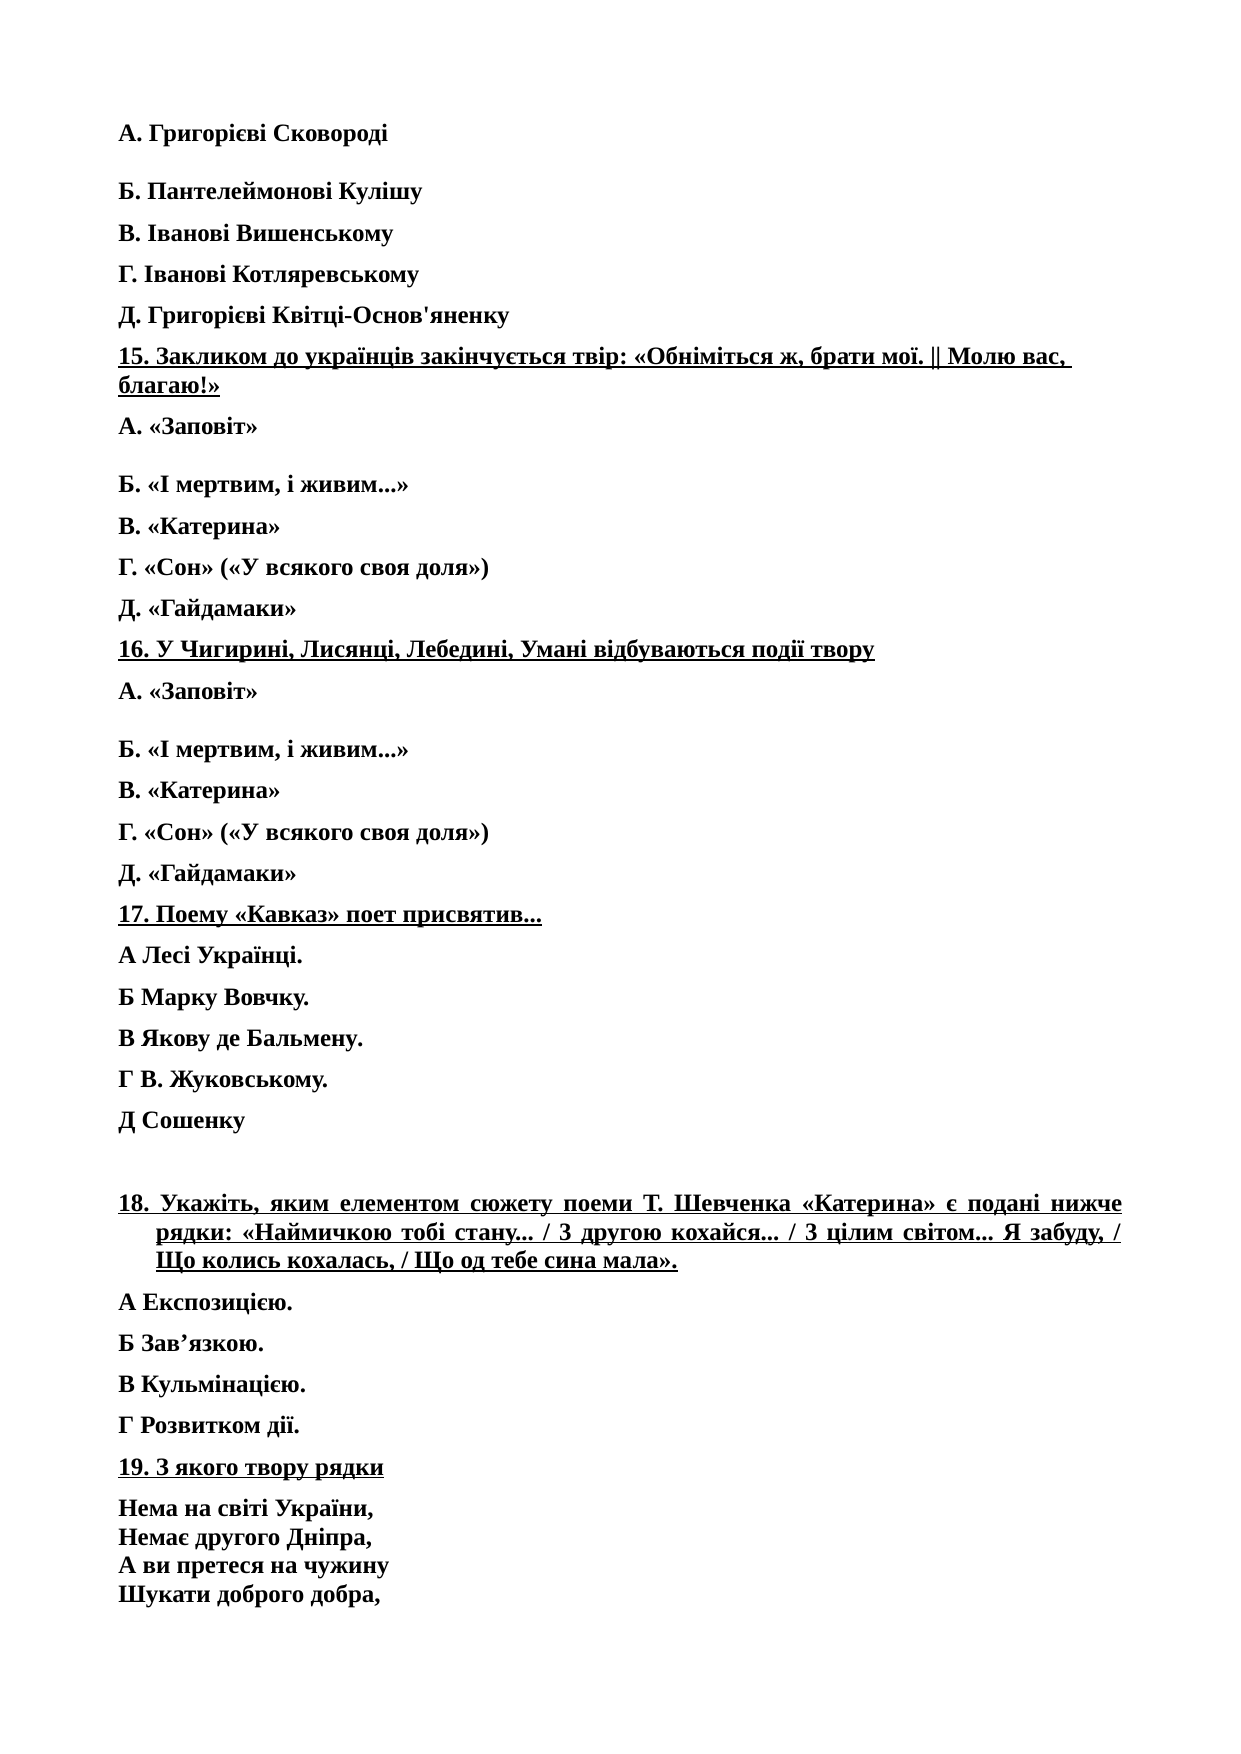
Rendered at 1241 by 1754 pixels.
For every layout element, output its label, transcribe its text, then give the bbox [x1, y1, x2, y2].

text А. «Заповіт» [118, 411, 1122, 440]
text А Лесі Українці. [118, 940, 1122, 969]
text В. «Катерина» [118, 511, 1122, 539]
text рядки: «Наймичкою тобі стану... / 3 другою кохайся... / 3 цілим світом... Я забуду, / Що колись кохалась, / Що од тебе сина мала». [118, 1214, 1122, 1274]
text А. «Заповіт» [118, 676, 1122, 704]
text Нема на світі України, Немає другого Дніпра, А ви претеся на чужину Шукати доброго добра, [118, 1493, 1122, 1608]
text В. Іванові Вишенському [118, 218, 1122, 246]
text Г. Іванові Котляревському [118, 259, 1122, 288]
text Б. Пантелеймонові Кулішу [118, 176, 1122, 205]
text 16. У Чигирині, Лисянці, Лебедині, Умані відбуваються події твору [118, 634, 1122, 663]
text Д. «Гайдамаки» [118, 593, 1122, 622]
text Г В. Жуковському. [118, 1064, 1122, 1093]
text Б Марку Вовчку. [118, 982, 1122, 1010]
text В. «Катерина» [118, 775, 1122, 804]
text А. Григорієві Сковороді [118, 118, 1122, 147]
text 15. Закликом до українців закінчується твір: «Обніміться ж, брати мої. || Молю вас, благаю!» [118, 341, 1122, 399]
text Б Зав’язкою. [118, 1328, 1122, 1357]
text Г. «Сон» («У всякого своя доля») [118, 552, 1122, 581]
text Д Сошенку [118, 1105, 1122, 1134]
text 19. З якого твору рядки [118, 1452, 1122, 1480]
text 17. Поему «Кавказ» поет присвятив... [118, 899, 1122, 928]
text В Кульмінацією. [118, 1369, 1122, 1398]
text А Експозицією. [118, 1287, 1122, 1315]
text Г. «Сон» («У всякого своя доля») [118, 817, 1122, 845]
text В Якову де Бальмену. [118, 1023, 1122, 1052]
text Б. «І мертвим, і живим...» [118, 734, 1122, 763]
text Б. «І мертвим, і живим...» [118, 469, 1122, 498]
text Д. Григорієві Квітці-Основ'яненку [118, 300, 1122, 329]
text Д. «Гайдамаки» [118, 858, 1122, 887]
text 18. Укажіть, яким елементом сюжету поеми Т. Шевченка «Катери­на» є подані нижче [118, 1188, 1122, 1213]
text Г Розвитком дії. [118, 1410, 1122, 1439]
